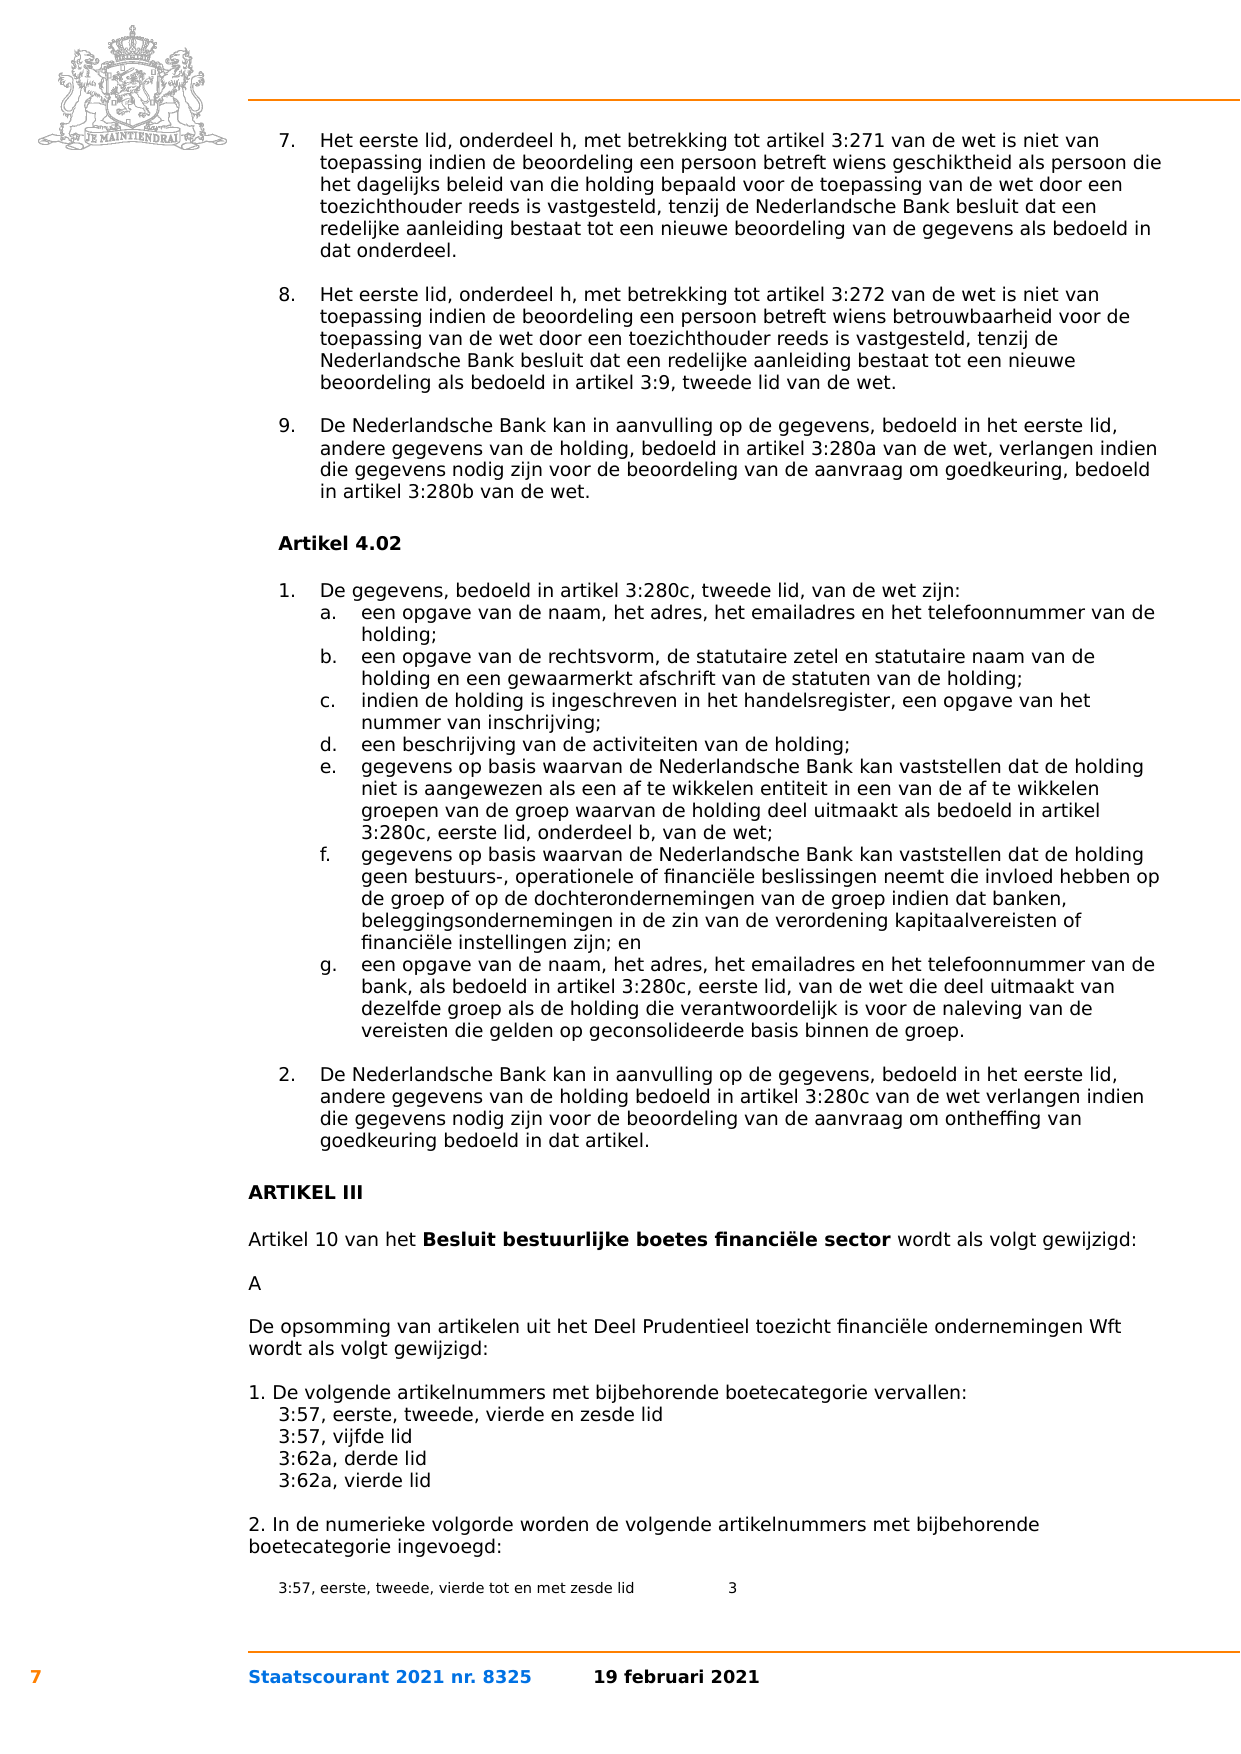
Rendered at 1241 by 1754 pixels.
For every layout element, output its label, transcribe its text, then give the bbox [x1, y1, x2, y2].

text 1. De gegevens, bedoeld in artikel 3:280c, tweede lid, van de wet zijn: [278, 580, 1163, 602]
text 9. De Nederlandsche Bank kan in aanvulling op de gegevens, bedoeld in het eerste lid, andere gegevens van de holding, bedoeld in artikel 3:280a van de wet, verlangen indien die gegevens nodig zijn voor de beoordeling van de aanvraag om goedkeuring, bedoeld in artikel 3:280b van de wet. [278, 415, 1163, 503]
text 3:62a, derde lid [278, 1448, 1163, 1470]
text 1. De volgende artikelnummers met bijbehorende boetecategorie vervallen: [248, 1382, 1163, 1404]
text 3:57, vijfde lid [278, 1426, 1163, 1448]
text d. een beschrijving van de activiteiten van de holding; [319, 734, 1163, 756]
text f. gegevens op basis waarvan de Nederlandsche Bank kan vaststellen dat de holding geen bestuurs-, operationele of financiële beslissingen neemt die invloed hebben op de groep of op de dochterondernemingen van de groep indien dat banken, beleggingsondernemingen in de zin van de verordening kapitaalvereisten of financiële instellingen zijn; en [319, 844, 1163, 954]
text a. een opgave van de naam, het adres, het emailadres en het telefoonnummer van de holding; [319, 602, 1163, 646]
text De opsomming van artikelen uit het Deel Prudentieel toezicht financiële ondernemingen Wft wordt als volgt gewijzigd: [248, 1316, 1163, 1360]
picture [38, 25, 227, 150]
text b. een opgave van de rechtsvorm, de statutaire zetel en statutaire naam van de holding en een gewaarmerkt afschrift van de statuten van de holding; [319, 646, 1163, 690]
table_header 3:57, eerste, tweede, vierde tot en met zesde lid [278, 1580, 722, 1597]
text 7. Het eerste lid, onderdeel h, met betrekking tot artikel 3:271 van de wet is niet van toepassing indien de beoordeling een persoon betreft wiens geschiktheid als persoon die het dagelijks beleid van die holding bepaald voor de toepassing van de wet door een toezichthouder reeds is vastgesteld, tenzij de Nederlandsche Bank besluit dat een redelijke aanleiding bestaat tot een nieuwe beoordeling van de gegevens als bedoeld in dat onderdeel. [278, 130, 1163, 262]
text 2. In de numerieke volgorde worden de volgende artikelnummers met bijbehorende boetecategorie ingevoegd: [248, 1514, 1163, 1558]
text c. indien de holding is ingeschreven in het handelsregister, een opgave van het nummer van inschrijving; [319, 690, 1163, 734]
text 2. De Nederlandsche Bank kan in aanvulling op de gegevens, bedoeld in het eerste lid, andere gegevens van de holding bedoeld in artikel 3:280c van de wet verlangen indien die gegevens nodig zijn voor de beoordeling van de aanvraag om ontheffing van goedkeuring bedoeld in dat artikel. [278, 1064, 1163, 1152]
table_header 3 [722, 1580, 1163, 1597]
text 8. Het eerste lid, onderdeel h, met betrekking tot artikel 3:272 van de wet is niet van toepassing indien de beoordeling een persoon betreft wiens betrouwbaarheid voor de toepassing van de wet door een toezichthouder reeds is vastgesteld, tenzij de Nederlandsche Bank besluit dat een redelijke aanleiding bestaat tot een nieuwe beoordeling als bedoeld in artikel 3:9, tweede lid van de wet. [278, 284, 1163, 393]
text g. een opgave van de naam, het adres, het emailadres en het telefoonnummer van de bank, als bedoeld in artikel 3:280c, eerste lid, van de wet die deel uitmaakt van dezelfde groep als de holding die verantwoordelijk is voor de naleving van de vereisten die gelden op geconsolideerde basis binnen de groep. [319, 954, 1163, 1042]
text Artikel 10 van het Besluit bestuurlijke boetes financiële sector wordt als volgt gewijzigd: [248, 1229, 1163, 1251]
text 3:62a, vierde lid [278, 1470, 1163, 1492]
subtitle Artikel 4.02 [278, 533, 1163, 555]
text e. gegevens op basis waarvan de Nederlandsche Bank kan vaststellen dat de holding niet is aangewezen als een af te wikkelen entiteit in een van de af te wikkelen groepen van de groep waarvan de holding deel uitmaakt als bedoeld in artikel 3:280c, eerste lid, onderdeel b, van de wet; [319, 756, 1163, 844]
subtitle ARTIKEL III [248, 1182, 1163, 1204]
text 3:57, eerste, tweede, vierde en zesde lid [278, 1404, 1163, 1426]
text A [248, 1272, 1163, 1294]
